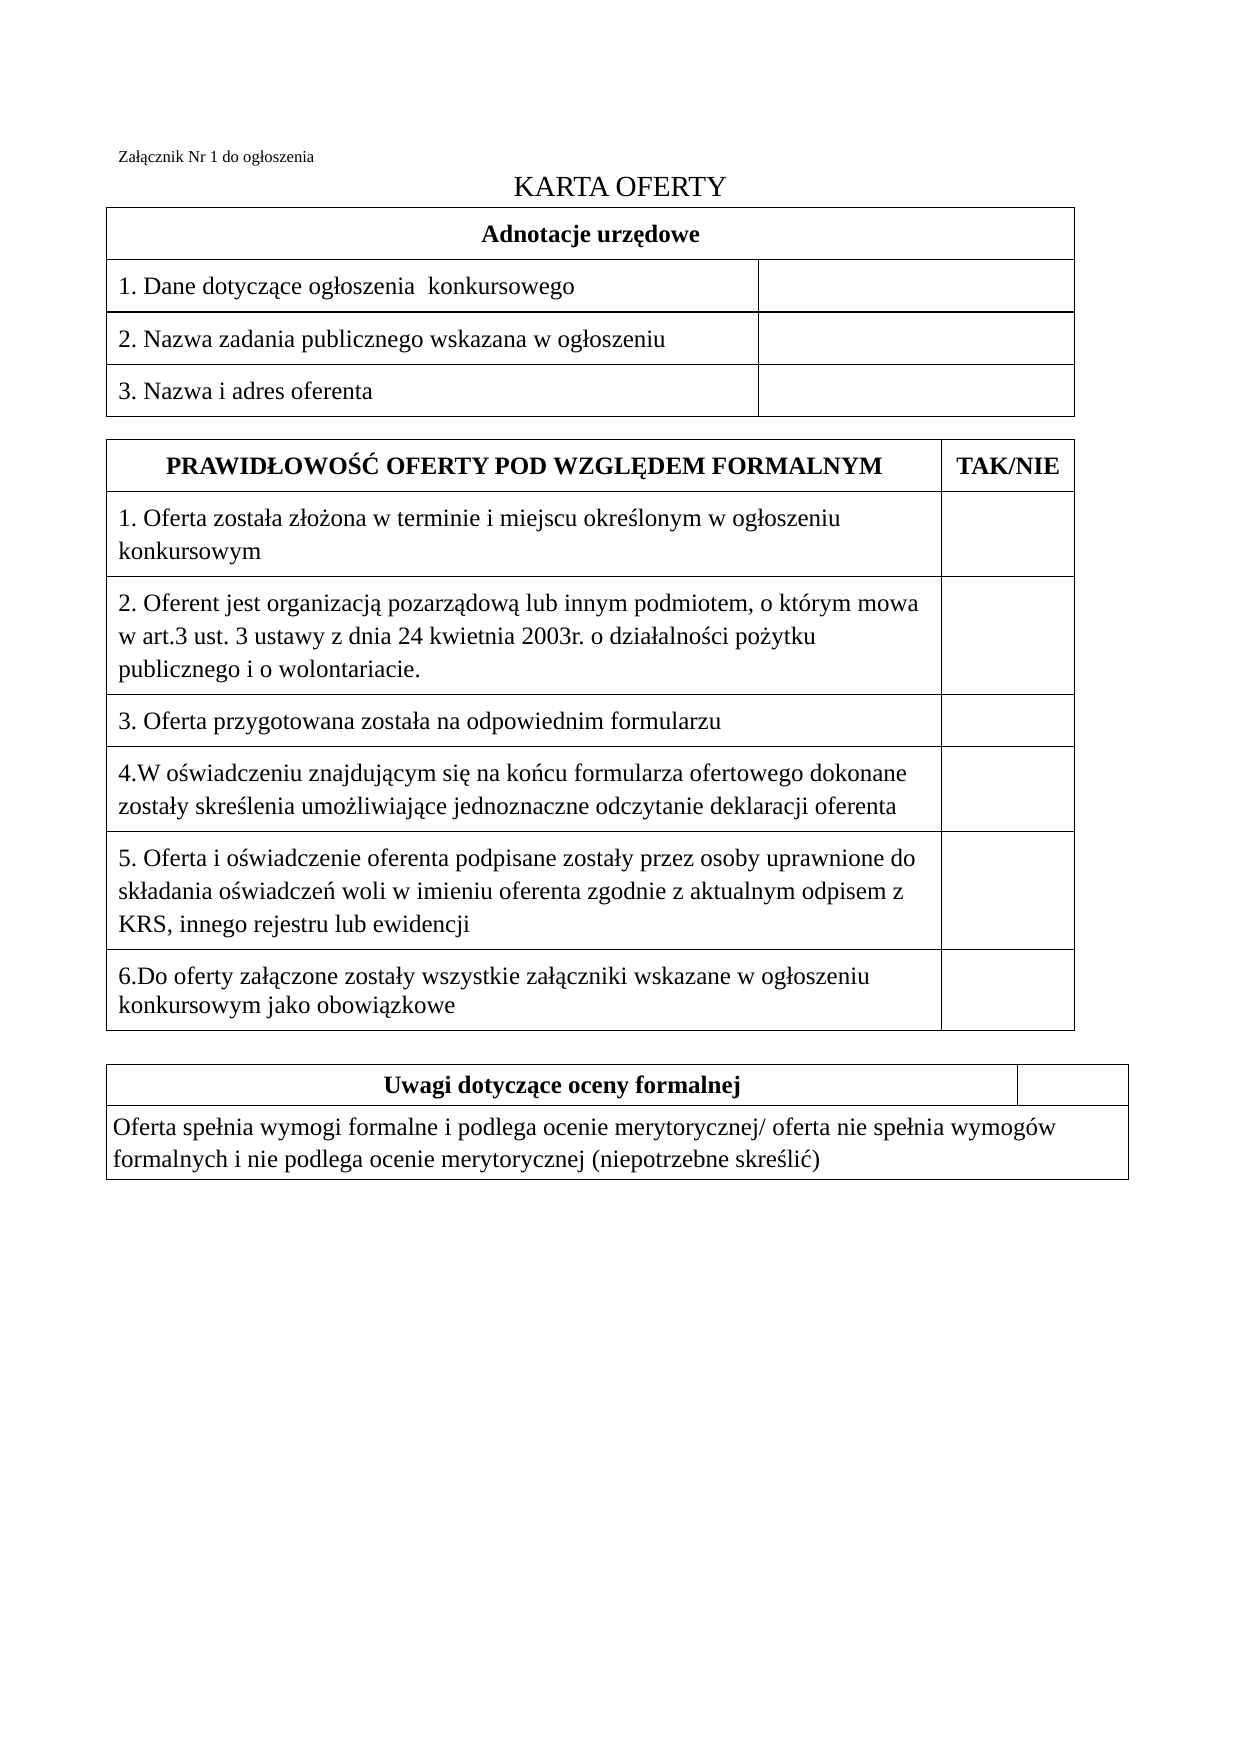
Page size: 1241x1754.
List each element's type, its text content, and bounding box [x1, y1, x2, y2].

table_cell 2. Oferent jest organizacją pozarządową lub innym podmiotem, o którym mowa w art.3 ust. 3 ustawy z dnia 24 kwietnia 2003r. o działalności pożytku publicznego i o wolontariacie. [107, 577, 941, 694]
table_header Adnotacje urzędowe [107, 208, 1074, 259]
table_cell Oferta spełnia wymogi formalne i podlega ocenie merytorycznej/ oferta nie spełnia wymogów formalnych i nie podlega ocenie merytorycznej (niepotrzebne skreślić) [107, 1106, 1128, 1179]
table_cell [942, 950, 1074, 1030]
table_cell [942, 492, 1074, 576]
table_header TAK/NIE [942, 440, 1074, 491]
table_header Uwagi dotyczące oceny formalnej [107, 1065, 1017, 1105]
table_cell 6.Do oferty załączone zostały wszystkie załączniki wskazane w ogłoszeniu konkursowym jako obowiązkowe [107, 950, 941, 1030]
table_cell 1. Oferta została złożona w terminie i miejscu określonym w ogłoszeniu konkursowym [107, 492, 941, 576]
text KARTA OFERTY [118, 169, 1122, 202]
table_cell 1. Dane dotyczące ogłoszenia konkursowego [107, 260, 758, 311]
table_cell 2. Nazwa zadania publicznego wskazana w ogłoszeniu [107, 313, 758, 364]
table_cell [759, 313, 1074, 364]
table_cell [942, 695, 1074, 746]
table_cell 3. Oferta przygotowana została na odpowiednim formularzu [107, 695, 941, 746]
table_header PRAWIDŁOWOŚĆ OFERTY POD WZGLĘDEM FORMALNYM [107, 440, 941, 491]
table_cell [759, 365, 1074, 416]
table_cell 5. Oferta i oświadczenie oferenta podpisane zostały przez osoby uprawnione do składania oświadczeń woli w imieniu oferenta zgodnie z aktualnym odpisem z KRS, innego rejestru lub ewidencji [107, 832, 941, 949]
table_cell [942, 747, 1074, 831]
table_cell [942, 577, 1074, 694]
table_cell [759, 260, 1074, 311]
table_header [1018, 1065, 1128, 1105]
table_cell [942, 832, 1074, 949]
table_cell 3. Nazwa i adres oferenta [107, 365, 758, 416]
text Załącznik Nr 1 do ogłoszenia [118, 147, 1122, 166]
table_cell 4.W oświadczeniu znajdującym się na końcu formularza ofertowego dokonane zostały skreślenia umożliwiające jednoznaczne odczytanie deklaracji oferenta [107, 747, 941, 831]
